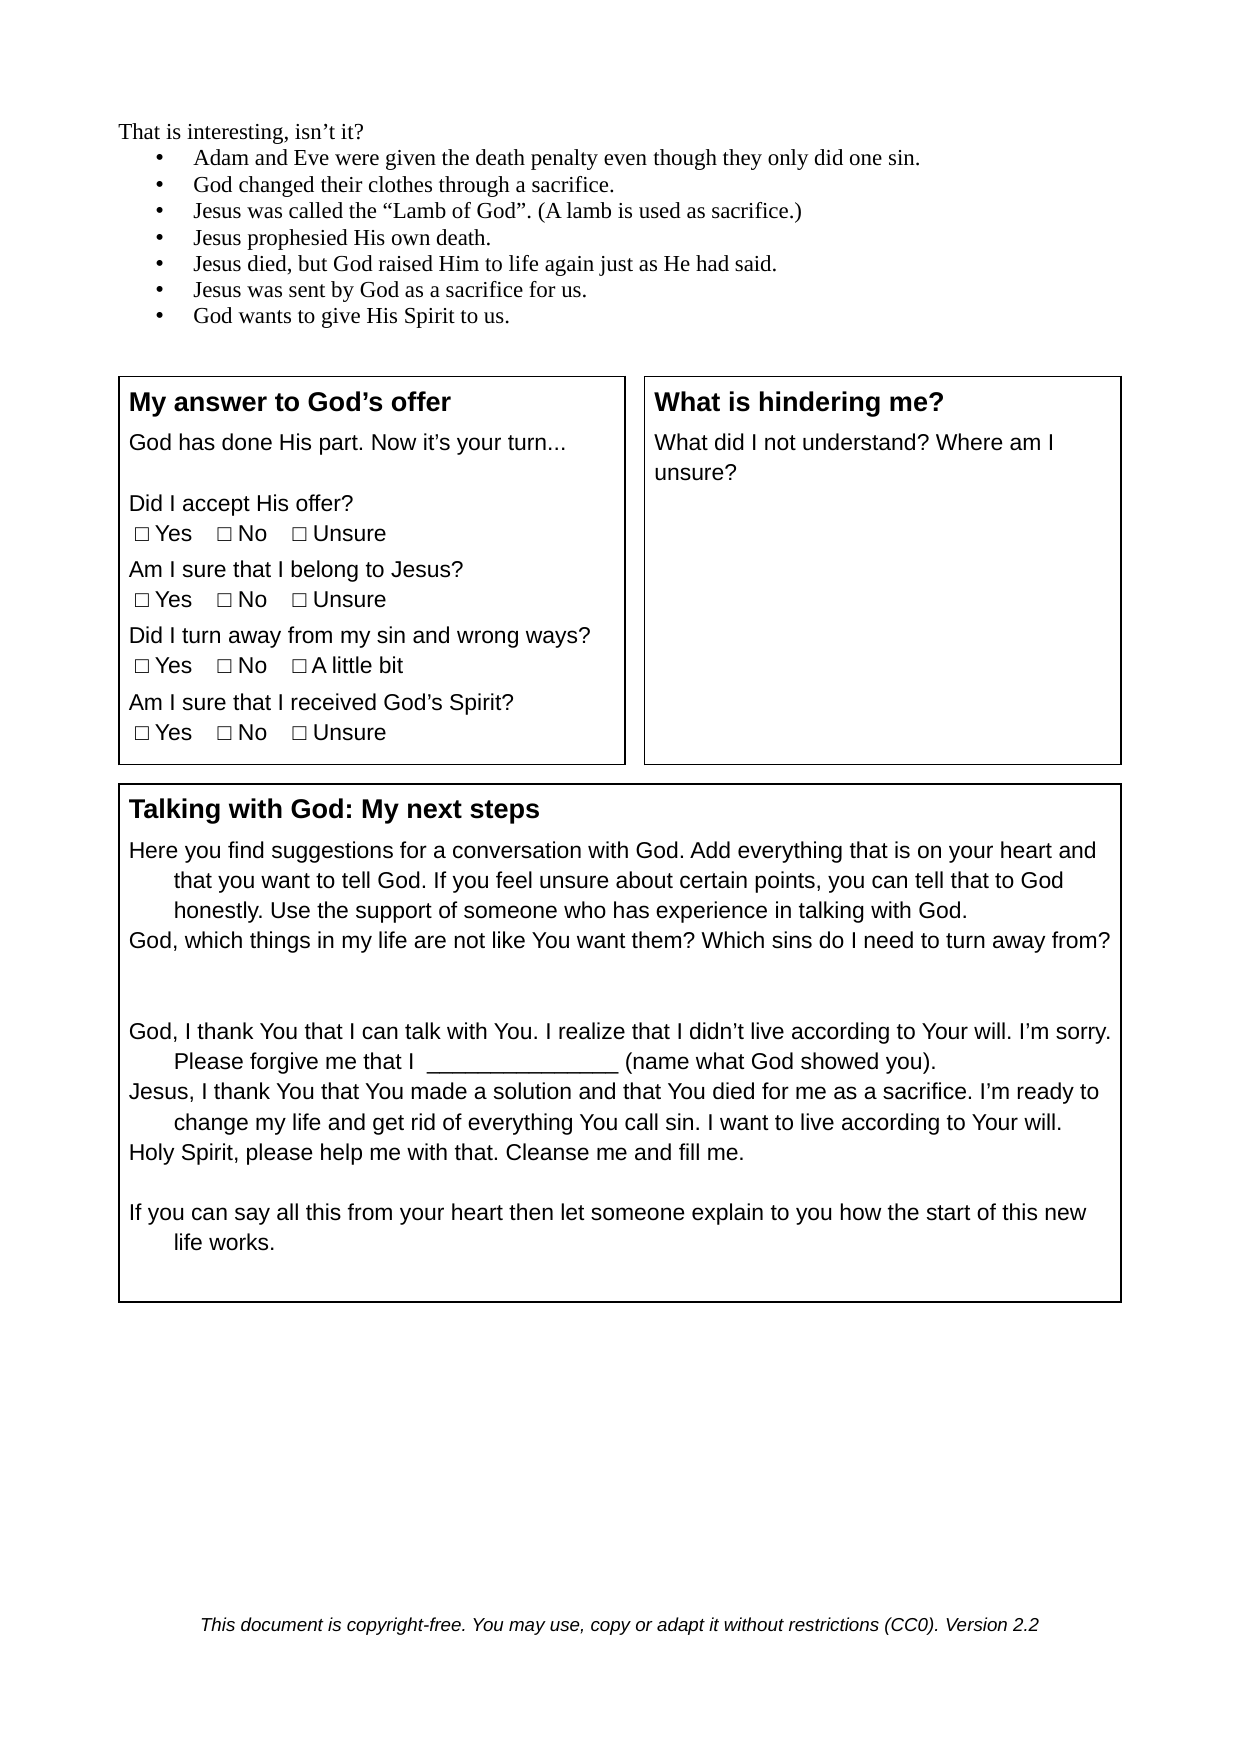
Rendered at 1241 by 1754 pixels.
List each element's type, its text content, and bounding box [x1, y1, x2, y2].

list □ Yes □ No □ A little bit [128, 652, 616, 679]
list Jesus died, but God raised Him to life again just as He had said. [156, 250, 1122, 276]
list God has done His part. Now it’s your turn... [128, 429, 616, 455]
list Holy Spirit, please help me with that. Cleanse me and fill me. [128, 1108, 1112, 1134]
list God changed their clothes through a sacrifice. [156, 171, 1122, 197]
list Am I sure that I belong to Jesus? [128, 556, 616, 582]
list □ Yes □ No □ Unsure [128, 719, 616, 745]
list Jesus was called the “Lamb of God”. (A lamb is used as sacrifice.) [156, 197, 1122, 223]
list Adam and Eve were given the death penalty even though they only did one sin. [156, 144, 1122, 171]
list God wants to give His Spirit to us. [156, 303, 1122, 329]
list Here you find suggestions for a conversation with God. Add everything that is on your heart and that you want to tell God. If you feel unsure about certain points, you can tell that to God honestly. Use the support of someone who has experience in talking with God. [128, 837, 1112, 916]
subtitle That is interesting, isn’t it? [118, 118, 1122, 144]
list God, I thank You that I can talk with You. I realize that I didn’t live according to Your will. I’m sorry. Please forgive me that I _______________ (name what God showed you). [128, 1002, 1112, 1055]
subtitle What is hindering me? [654, 386, 1112, 417]
list Did I accept His offer? [128, 489, 616, 516]
subtitle My answer to God’s offer [128, 386, 616, 417]
list □ Yes □ No □ Unsure [128, 520, 616, 546]
subtitle Talking with God: My next steps [128, 793, 1112, 825]
list What did I not understand? Where am I unsure? [654, 429, 1112, 486]
list Jesus, I thank You that You made a solution and that You died for me as a sacrifice. I’m ready to change my life and get rid of everything You call sin. I want to live according to Your will. [128, 1055, 1112, 1108]
list Jesus was sent by God as a sacrifice for us. [156, 276, 1122, 303]
list Did I turn away from my sin and wrong ways? [128, 622, 616, 648]
list If you can say all this from your heart then let someone explain to you how the start of this new life works. [128, 1164, 1112, 1191]
list Am I sure that I received God’s Spirit? [128, 688, 616, 715]
list God, which things in my life are not like You want them? Which sins do I need to turn away from? [128, 916, 1112, 942]
list □ Yes □ No □ Unsure [128, 586, 616, 612]
list Jesus prophesied His own death. [156, 223, 1122, 250]
